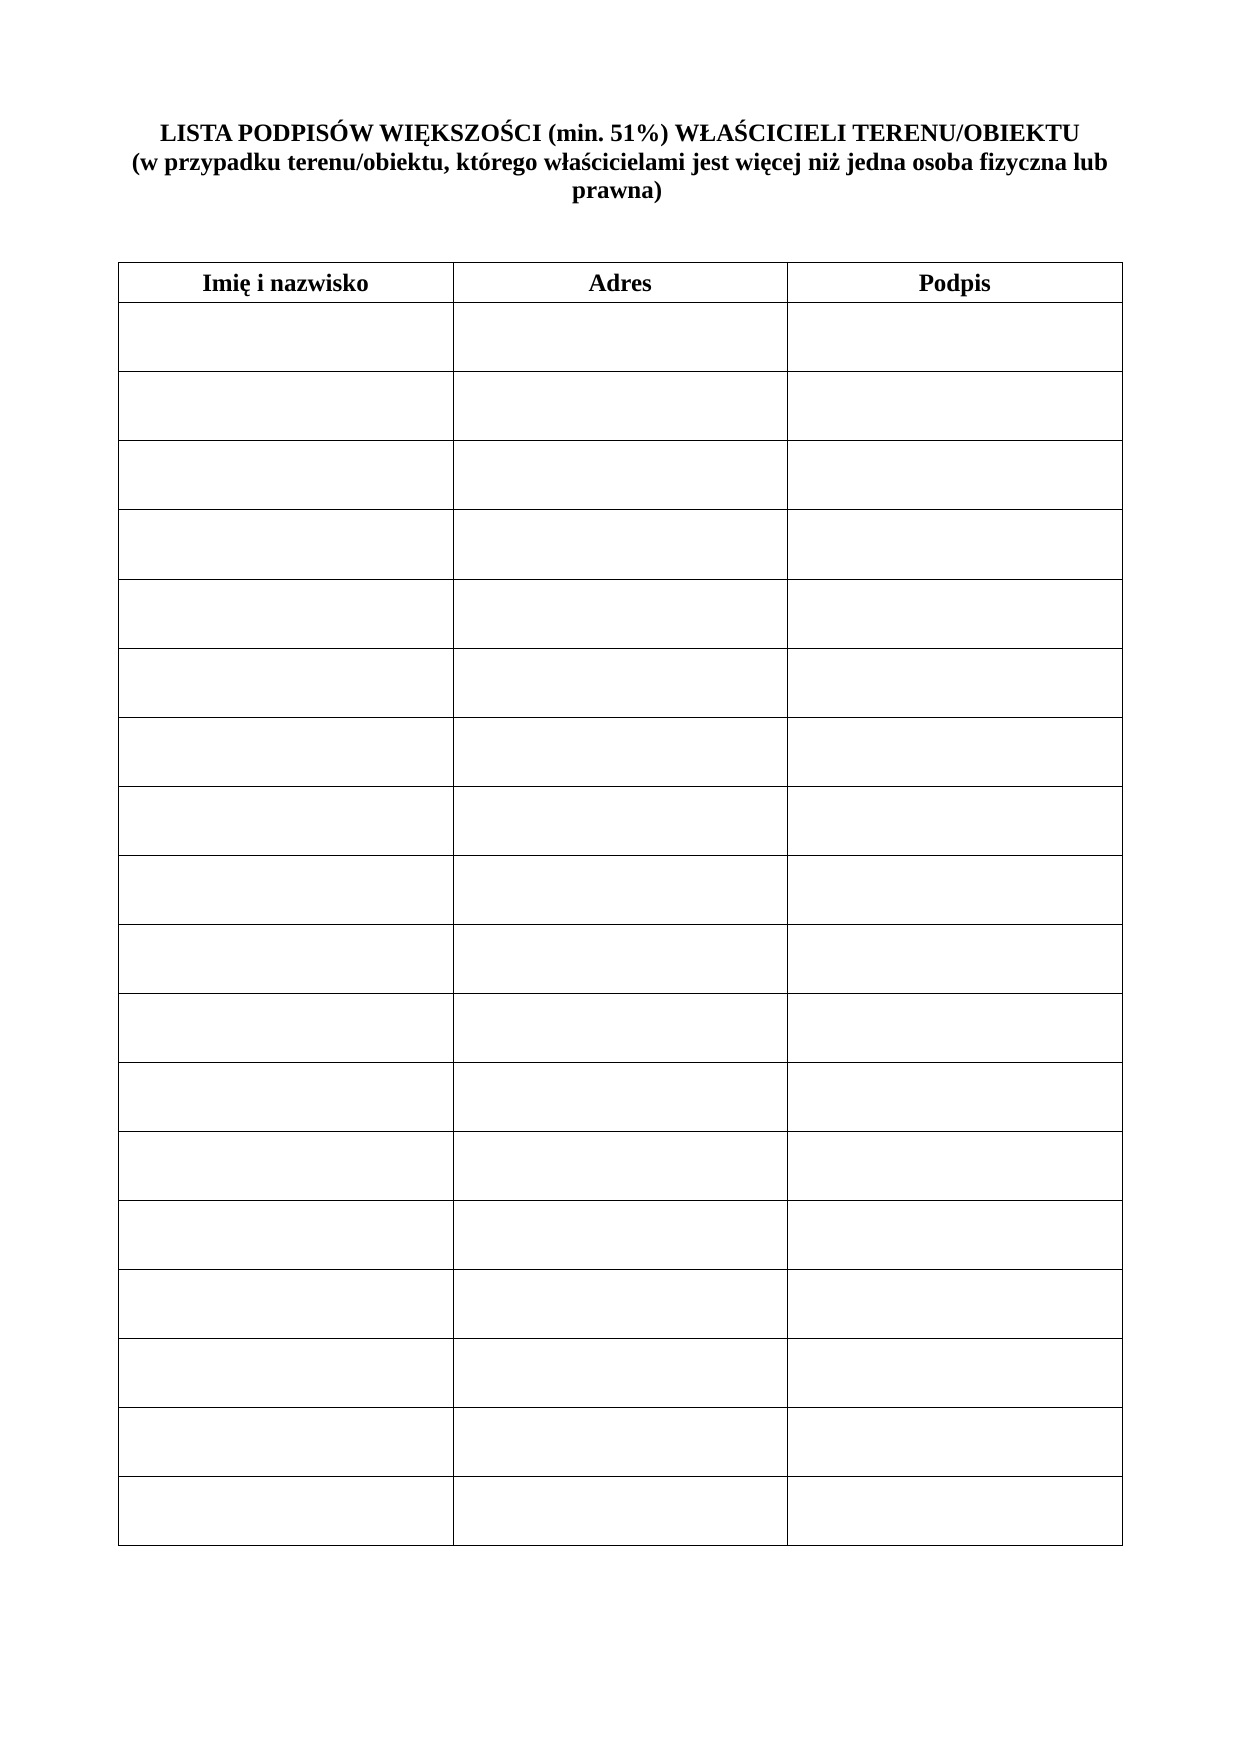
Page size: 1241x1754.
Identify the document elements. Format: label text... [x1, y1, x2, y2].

table_cell [454, 925, 787, 993]
text (w przypadku terenu/obiektu, którego właścicielami jest więcej niż jedna osoba fizyczna lub prawna) [118, 147, 1122, 204]
table_cell [119, 1408, 453, 1476]
table_cell [454, 1063, 787, 1131]
table_cell [788, 1132, 1122, 1200]
table_cell [454, 372, 787, 440]
table_cell [454, 787, 787, 855]
table_cell [788, 1339, 1122, 1407]
table_cell [119, 649, 453, 717]
table_cell [454, 994, 787, 1062]
table_cell [454, 1477, 787, 1545]
table_cell [119, 580, 453, 647]
table_cell [454, 1132, 787, 1200]
table_cell [454, 649, 787, 717]
table_cell [788, 994, 1122, 1062]
table_cell [119, 372, 453, 440]
table_cell [119, 994, 453, 1062]
table_cell [788, 510, 1122, 578]
table_cell [788, 441, 1122, 509]
table_cell [119, 856, 453, 924]
table_cell [119, 303, 453, 371]
table_cell [454, 510, 787, 578]
table_cell [454, 856, 787, 924]
table_cell [788, 787, 1122, 855]
table_cell [119, 510, 453, 578]
table_cell [788, 1063, 1122, 1131]
table_cell [119, 1132, 453, 1200]
table_cell [454, 1270, 787, 1338]
table_cell [119, 1201, 453, 1269]
table_cell [454, 1339, 787, 1407]
table_cell [454, 1201, 787, 1269]
table_cell [119, 1339, 453, 1407]
table_cell [788, 580, 1122, 647]
table_cell [119, 1270, 453, 1338]
table_header Podpis [788, 263, 1122, 302]
table_cell [788, 372, 1122, 440]
table_cell [119, 441, 453, 509]
table_cell [454, 441, 787, 509]
table_cell [788, 718, 1122, 786]
table_cell [788, 1201, 1122, 1269]
table_cell [454, 580, 787, 647]
table_cell [788, 649, 1122, 717]
table_cell [454, 1408, 787, 1476]
text LISTA PODPISÓW WIĘKSZOŚCI (min. 51%) WŁAŚCICIELI TERENU/OBIEKTU [118, 118, 1122, 147]
table_cell [454, 303, 787, 371]
table_cell [454, 718, 787, 786]
table_cell [119, 718, 453, 786]
table_cell [119, 925, 453, 993]
table_cell [788, 303, 1122, 371]
table_cell [788, 1408, 1122, 1476]
table_cell [119, 787, 453, 855]
table_cell [119, 1477, 453, 1545]
table_header Imię i nazwisko [119, 263, 453, 302]
table_cell [119, 1063, 453, 1131]
table_cell [788, 1270, 1122, 1338]
table_cell [788, 925, 1122, 993]
table_cell [788, 1477, 1122, 1545]
table_cell [788, 856, 1122, 924]
table_header Adres [454, 263, 787, 302]
